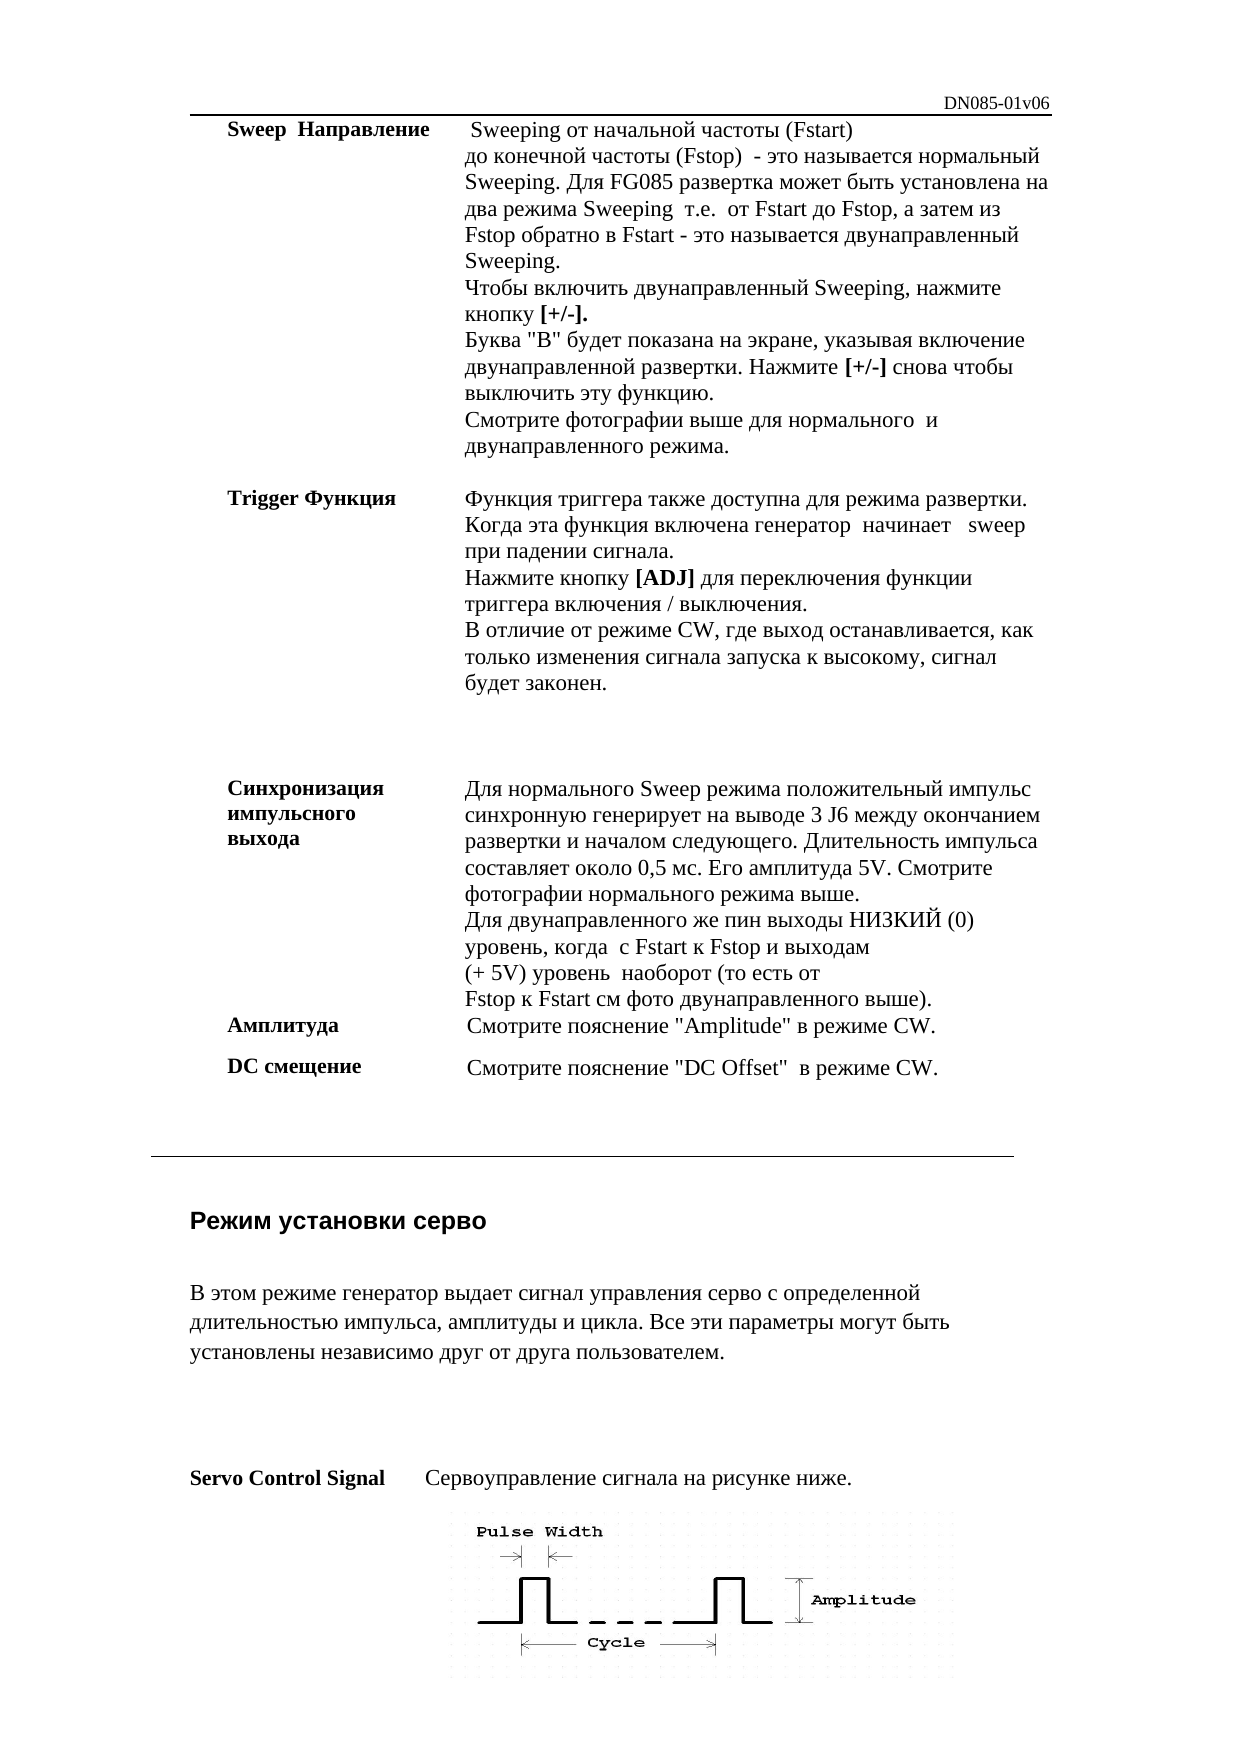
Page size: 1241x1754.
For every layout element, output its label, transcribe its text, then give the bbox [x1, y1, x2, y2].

table_cell Функция триггера также доступна для режима развертки. Когда эта функция включена генератор начинает sweep при падении сигнала. Нажмите кнопку [ADJ] для переключения функции триггера включения / выключения. В отличие от режиме CW, где выход останавливается, как только изменения сигнала запуска к высокому, сигнал будет законен. [433, 485, 1052, 774]
table_cell Sweep Направление [190, 116, 433, 485]
table_cell Смотрите пояснение "DC Offset" в режиме CW. [433, 1054, 1052, 1134]
table_cell Для нормального Sweep режима положительный импульс синхронную генерирует на выводе 3 J6 между окончанием развертки и началом следующего. Длительность импульса составляет около 0,5 мс. Его амплитуда 5V. Смотрите фотографии нормального режима выше. Для двунаправленного же пин выходы НИЗКИЙ (0) уровень, когда с Fstart к Fstop и выходам (+ 5V) уровень наоборот (то есть от Fstop к Fstart см фото двунаправленного выше). [433, 775, 1052, 1012]
text Режим установки серво [189, 1206, 1053, 1235]
table_cell Амплитуда [190, 1012, 433, 1053]
picture [438, 1503, 957, 1679]
table_header DN085-01v06 [433, 92, 1052, 114]
text Servo Control Signal Сервоуправление сигнала на рисунке ниже. [189, 1464, 1053, 1491]
table_cell Trigger Функция [190, 485, 433, 774]
table_header [190, 92, 433, 114]
table_cell Смотрите пояснение "Amplitude" в режиме CW. [433, 1012, 1052, 1053]
table_cell Sweeping от начальной частоты (Fstart) до конечной частоты (Fstop) - это называется нормальный Sweeping. Для FG085 развертка может быть установлена на два режима Sweeping т.е. от Fstart до Fstop, а затем из Fstop обратно в Fstart - это называется двунаправленный Sweeping. Чтобы включить двунаправленный Sweeping, нажмите кнопку [+/-]. Буква "B" будет показана на экране, указывая включение двунаправленной развертки. Нажмите [+/-] снова чтобы выключить эту функцию. Смотрите фотографии выше для нормального и двунаправленного режима. [433, 116, 1052, 485]
text В этом режиме генератор выдает сигнал управления серво с определенной длительностью импульса, амплитуды и цикла. Все эти параметры могут быть установлены независимо друг от друга пользователем. [189, 1279, 1048, 1364]
table_cell Синхронизация импульсного выхода [190, 775, 433, 1012]
table_cell DC смещение [190, 1054, 433, 1134]
